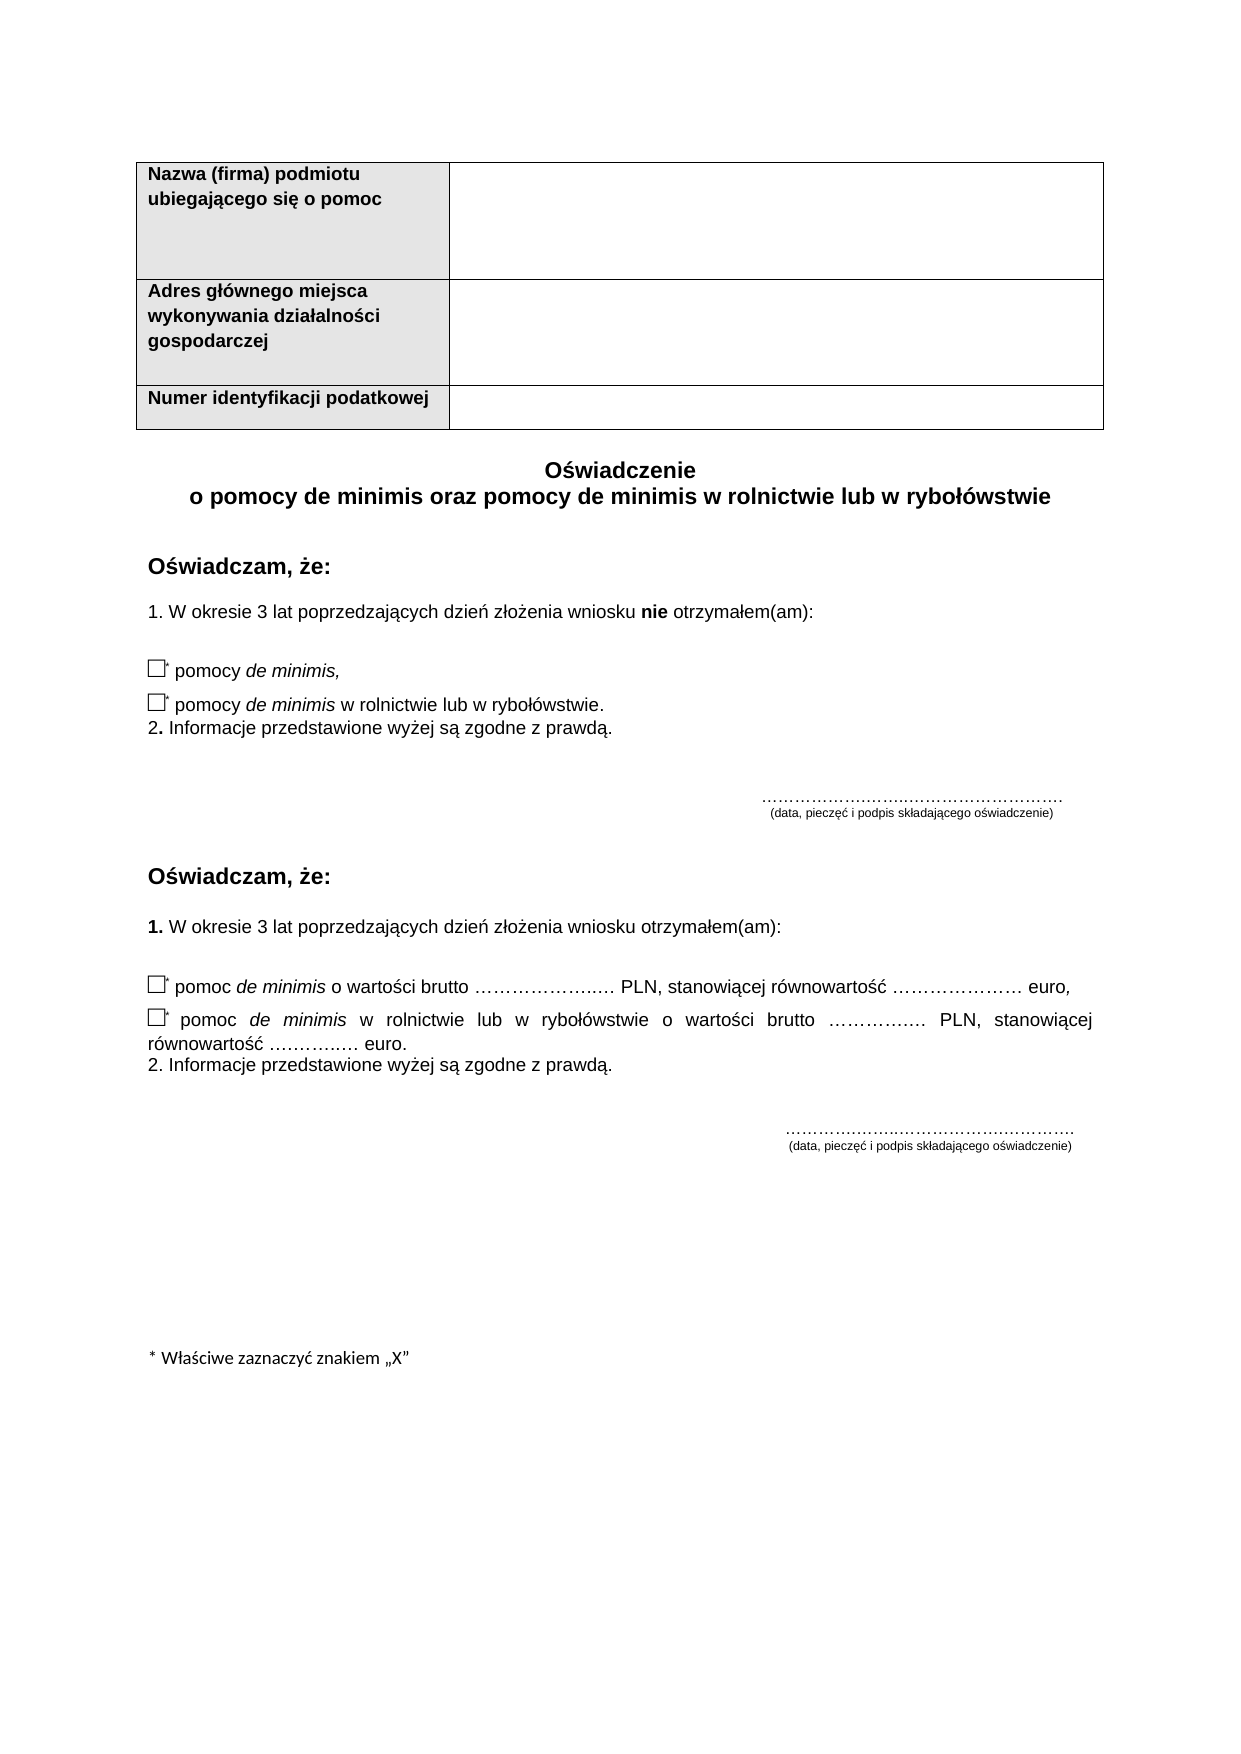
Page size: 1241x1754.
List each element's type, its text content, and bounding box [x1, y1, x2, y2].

text 1. W okresie 3 lat poprzedzających dzień złożenia wniosku otrzymałem(am): [148, 916, 1093, 938]
text Oświadczam, że: [148, 863, 1091, 890]
text ………….……..……………….…………. [148, 1119, 1093, 1138]
text * Właściwe zaznaczyć znakiem „X” [148, 1346, 1093, 1369]
text □* pomoc de minimis o wartości brutto ………………..… PLN, stanowiącej równowartość ………………… euro, [148, 966, 1093, 999]
text Oświadczam, że: [148, 553, 1091, 579]
table_cell [450, 280, 1103, 385]
text (data, pieczęć i podpis składającego oświadczenie) [148, 1138, 1093, 1152]
text 1. W okresie 3 lat poprzedzających dzień złożenia wniosku nie otrzymałem(am): [148, 601, 1093, 622]
text ……………….……..………………………. [738, 787, 1093, 806]
text (data, pieczęć i podpis składającego oświadczenie) [148, 806, 1093, 820]
text 2. Informacje przedstawione wyżej są zgodne z prawdą. [148, 1054, 1093, 1076]
text □* pomoc de minimis w rolnictwie lub w rybołówstwie o wartości brutto ………….… PLN, stanowiącej równowartość ….……..… euro. [148, 999, 1093, 1054]
text Oświadczenie [148, 457, 1093, 483]
text □* pomocy de minimis w rolnictwie lub w rybołówstwie. [148, 684, 1093, 717]
table_cell [450, 386, 1103, 429]
table_header Nazwa (firma) podmiotu ubiegającego się o pomoc [137, 163, 449, 279]
table_cell Adres głównego miejsca wykonywania działalności gospodarczej [137, 280, 449, 385]
text o pomocy de minimis oraz pomocy de minimis w rolnictwie lub w rybołówstwie [148, 483, 1093, 509]
table_cell Numer identyfikacji podatkowej [137, 386, 449, 429]
table_header [450, 163, 1103, 279]
text 2. Informacje przedstawione wyżej są zgodne z prawdą. [148, 717, 1093, 739]
text □* pomocy de minimis, [148, 650, 1093, 684]
